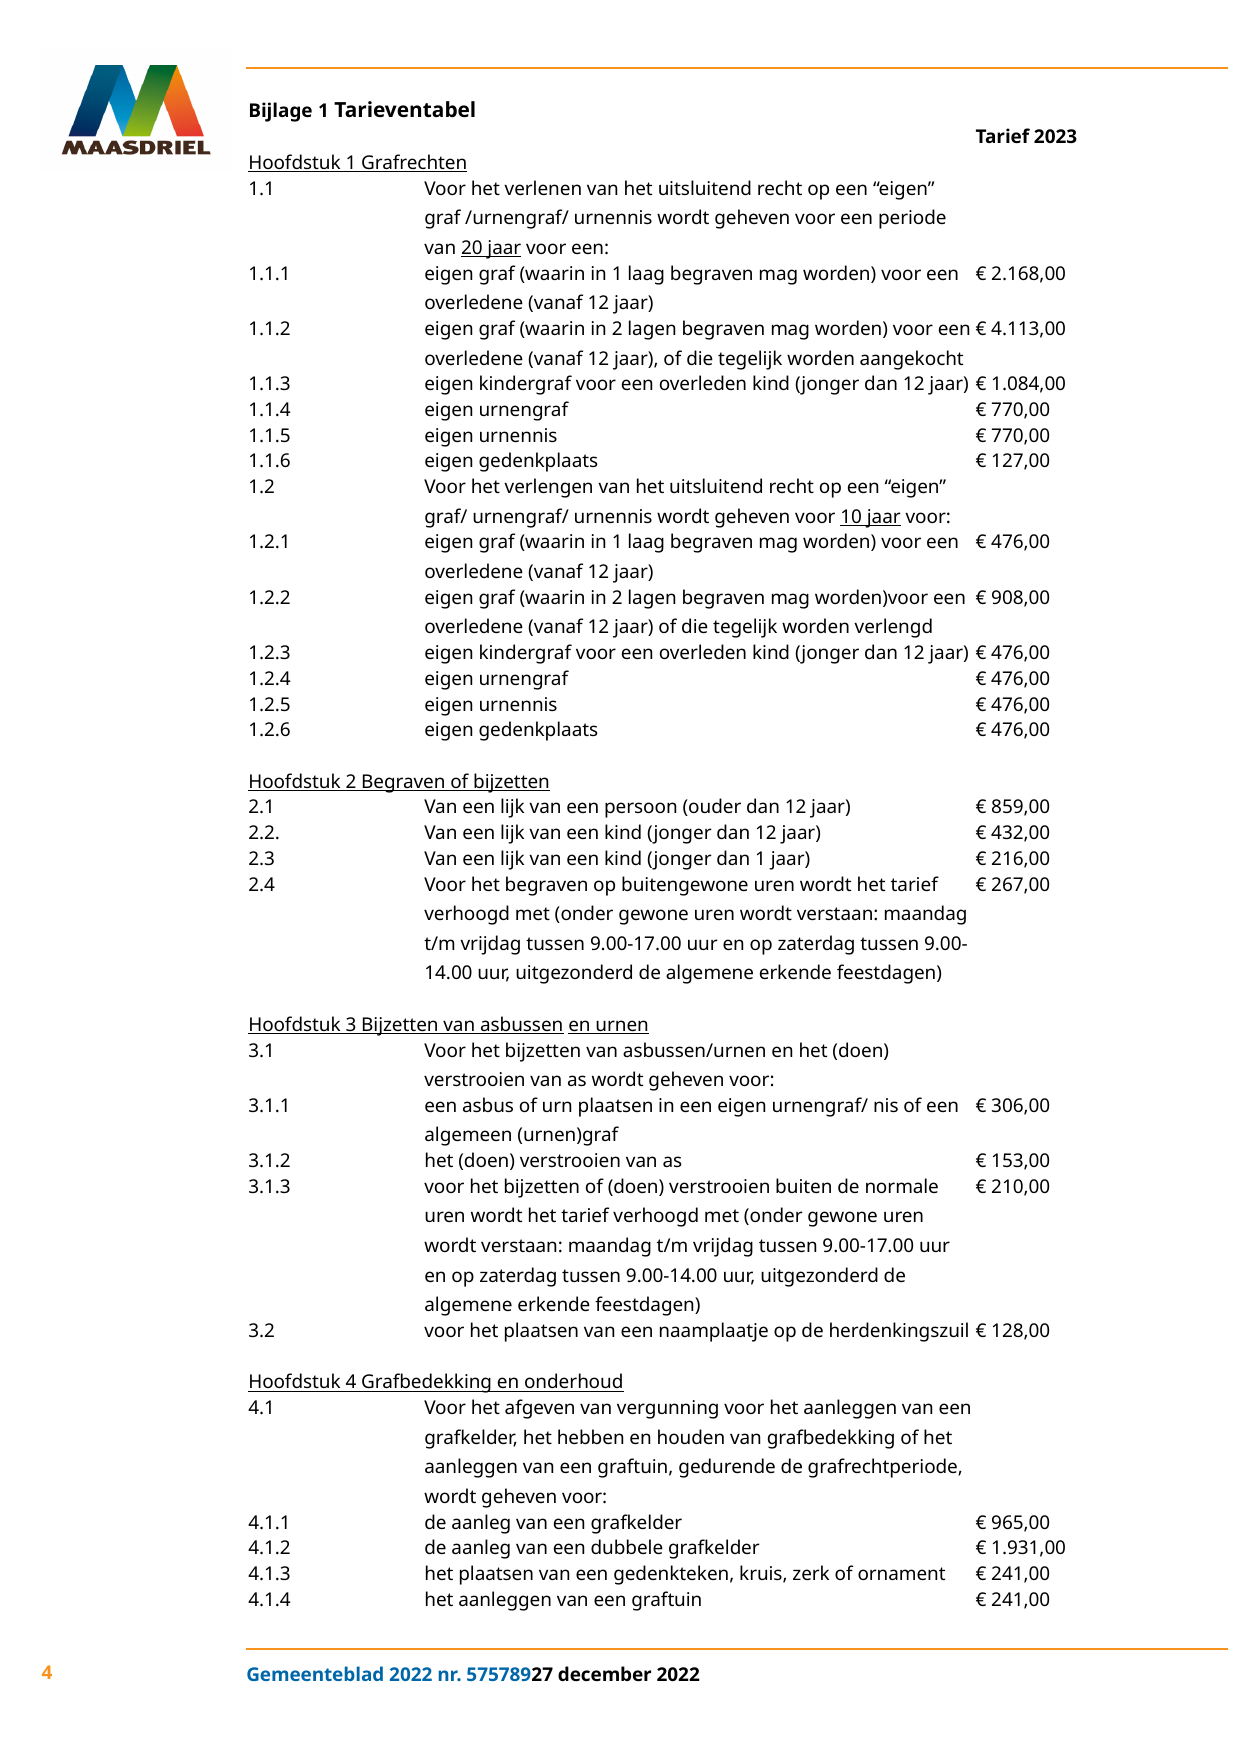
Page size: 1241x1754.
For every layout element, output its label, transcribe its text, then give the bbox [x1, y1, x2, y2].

table_cell 1.2.3 [248, 639, 424, 665]
table_cell [975, 1037, 1152, 1092]
table_cell 4.1.1 [248, 1509, 424, 1534]
table_cell eigen gedenkplaats [424, 448, 975, 473]
table_cell Van een lijk van een kind (jonger dan 1 jaar) [424, 845, 975, 871]
table_cell 1.2.1 [248, 529, 424, 584]
table_cell [975, 1343, 1152, 1369]
table_cell € 476,00 [975, 639, 1152, 665]
table_cell 4.1 [248, 1394, 424, 1509]
table_cell Hoofdstuk 4 Grafbedekking en onderhoud [248, 1369, 975, 1394]
table_cell 1.2.4 [248, 665, 424, 691]
table_cell 1.2.5 [248, 691, 424, 716]
text Bijlage 1 Tarieventabel [248, 95, 1152, 123]
table_cell 1.1.6 [248, 448, 424, 473]
table_cell eigen graf (waarin in 1 laag begraven mag worden) voor een overledene (vanaf 12 jaar) [424, 529, 975, 584]
table_cell eigen kindergraf voor een overleden kind (jonger dan 12 jaar) [424, 370, 975, 396]
table_cell [975, 1011, 1152, 1037]
table_cell de aanleg van een dubbele grafkelder [424, 1535, 975, 1560]
table_cell de aanleg van een grafkelder [424, 1509, 975, 1534]
table_cell een asbus of urn plaatsen in een eigen urnengraf/ nis of een algemeen (urnen)graf [424, 1092, 975, 1147]
table_cell Voor het verlenen van het uitsluitend recht op een “eigen” graf /urnengraf/ urnennis wordt geheven voor een periode van 20 jaar voor een: [424, 175, 975, 260]
table_cell Hoofdstuk 2 Begraven of bijzetten [248, 768, 975, 794]
table_cell € 267,00 [975, 871, 1152, 985]
table_cell Voor het bijzetten van asbussen/urnen en het (doen) verstrooien van as wordt geheven voor: [424, 1037, 975, 1092]
table_cell € 1.084,00 [975, 370, 1152, 396]
table_cell eigen graf (waarin in 2 lagen begraven mag worden)voor een overledene (vanaf 12 jaar) of die tegelijk worden verlengd [424, 584, 975, 639]
table_cell het aanleggen van een graftuin [424, 1586, 975, 1612]
table_cell € 908,00 [975, 584, 1152, 639]
table_cell [975, 768, 1152, 794]
table_cell € 476,00 [975, 529, 1152, 584]
table_cell [975, 1394, 1152, 1509]
table_cell € 241,00 [975, 1560, 1152, 1586]
table_cell eigen kindergraf voor een overleden kind (jonger dan 12 jaar) [424, 639, 975, 665]
table_cell voor het plaatsen van een naamplaatje op de herdenkingszuil [424, 1317, 975, 1343]
table_cell 1.2.6 [248, 716, 424, 742]
table_cell 1.1.5 [248, 422, 424, 448]
table_cell 3.1.1 [248, 1092, 424, 1147]
table_cell € 476,00 [975, 691, 1152, 716]
table_cell € 476,00 [975, 716, 1152, 742]
table_cell 2.3 [248, 845, 424, 871]
table_cell 4.1.2 [248, 1535, 424, 1560]
table_cell eigen urnennis [424, 422, 975, 448]
table_cell 4.1.4 [248, 1586, 424, 1612]
table_cell eigen urnengraf [424, 665, 975, 691]
table_cell [424, 985, 975, 1011]
table_cell voor het bijzetten of (doen) verstrooien buiten de normale uren wordt het tarief verhoogd met (onder gewone uren wordt verstaan: maandag t/m vrijdag tussen 9.00-17.00 uur en op zaterdag tussen 9.00-14.00 uur, uitgezonderd de algemene erkende feestdagen) [424, 1173, 975, 1317]
table_cell 1.1.4 [248, 396, 424, 422]
table_cell [975, 175, 1152, 260]
table_header Tarief 2023 [975, 124, 1152, 149]
table_cell € 476,00 [975, 665, 1152, 691]
table_cell 4.1.3 [248, 1560, 424, 1586]
table_cell Hoofdstuk 1 Grafrechten [248, 149, 975, 175]
table_cell 1.1.3 [248, 370, 424, 396]
table_cell 3.1.3 [248, 1173, 424, 1317]
table_cell 1.2 [248, 473, 424, 529]
table_cell eigen urnengraf [424, 396, 975, 422]
table_cell Van een lijk van een persoon (ouder dan 12 jaar) [424, 794, 975, 819]
table_cell [248, 985, 424, 1011]
table_cell € 4.113,00 [975, 315, 1152, 370]
table_cell Van een lijk van een kind (jonger dan 12 jaar) [424, 819, 975, 845]
table_cell € 128,00 [975, 1317, 1152, 1343]
table_cell 3.1 [248, 1037, 424, 1092]
table_cell € 153,00 [975, 1148, 1152, 1173]
table_cell € 770,00 [975, 422, 1152, 448]
table_cell 3.1.2 [248, 1148, 424, 1173]
table_header [248, 124, 424, 149]
table_cell Voor het verlengen van het uitsluitend recht op een “eigen” graf/ urnengraf/ urnennis wordt geheven voor 10 jaar voor: [424, 473, 975, 529]
table_cell [975, 742, 1152, 768]
table_cell [975, 473, 1152, 529]
table_cell € 859,00 [975, 794, 1152, 819]
table_cell eigen gedenkplaats [424, 716, 975, 742]
table_cell het plaatsen van een gedenkteken, kruis, zerk of ornament [424, 1560, 975, 1586]
table_cell 1.1.2 [248, 315, 424, 370]
table_cell € 432,00 [975, 819, 1152, 845]
table_cell [975, 149, 1152, 175]
table_cell Voor het begraven op buitengewone uren wordt het tarief verhoogd met (onder gewone uren wordt verstaan: maandag t/m vrijdag tussen 9.00-17.00 uur en op zaterdag tussen 9.00-14.00 uur, uitgezonderd de algemene erkende feestdagen) [424, 871, 975, 985]
table_cell [424, 742, 975, 768]
picture [41, 47, 231, 172]
table_cell € 306,00 [975, 1092, 1152, 1147]
table_cell Hoofdstuk 3 Bijzetten van asbussen en urnen [248, 1011, 975, 1037]
table_cell € 241,00 [975, 1586, 1152, 1612]
table_cell € 1.931,00 [975, 1535, 1152, 1560]
table_cell € 216,00 [975, 845, 1152, 871]
table_cell 1.1.1 [248, 260, 424, 315]
table_cell € 2.168,00 [975, 260, 1152, 315]
table_cell [248, 1343, 424, 1369]
table_cell 3.2 [248, 1317, 424, 1343]
table_cell 1.1 [248, 175, 424, 260]
table_header [424, 124, 975, 149]
table_cell eigen graf (waarin in 1 laag begraven mag worden) voor een overledene (vanaf 12 jaar) [424, 260, 975, 315]
table_cell € 127,00 [975, 448, 1152, 473]
table_cell Voor het afgeven van vergunning voor het aanleggen van een grafkelder, het hebben en houden van grafbedekking of het aanleggen van een graftuin, gedurende de grafrechtperiode, wordt geheven voor: [424, 1394, 975, 1509]
table_cell 2.2. [248, 819, 424, 845]
table_cell [424, 1343, 975, 1369]
table_cell 2.1 [248, 794, 424, 819]
table_cell 2.4 [248, 871, 424, 985]
table_cell het (doen) verstrooien van as [424, 1148, 975, 1173]
table_cell € 770,00 [975, 396, 1152, 422]
table_cell € 210,00 [975, 1173, 1152, 1317]
table_cell [975, 985, 1152, 1011]
table_cell eigen graf (waarin in 2 lagen begraven mag worden) voor een overledene (vanaf 12 jaar), of die tegelijk worden aangekocht [424, 315, 975, 370]
table_cell eigen urnennis [424, 691, 975, 716]
table_cell € 965,00 [975, 1509, 1152, 1534]
table_cell [975, 1369, 1152, 1394]
table_cell 1.2.2 [248, 584, 424, 639]
table_cell [248, 742, 424, 768]
